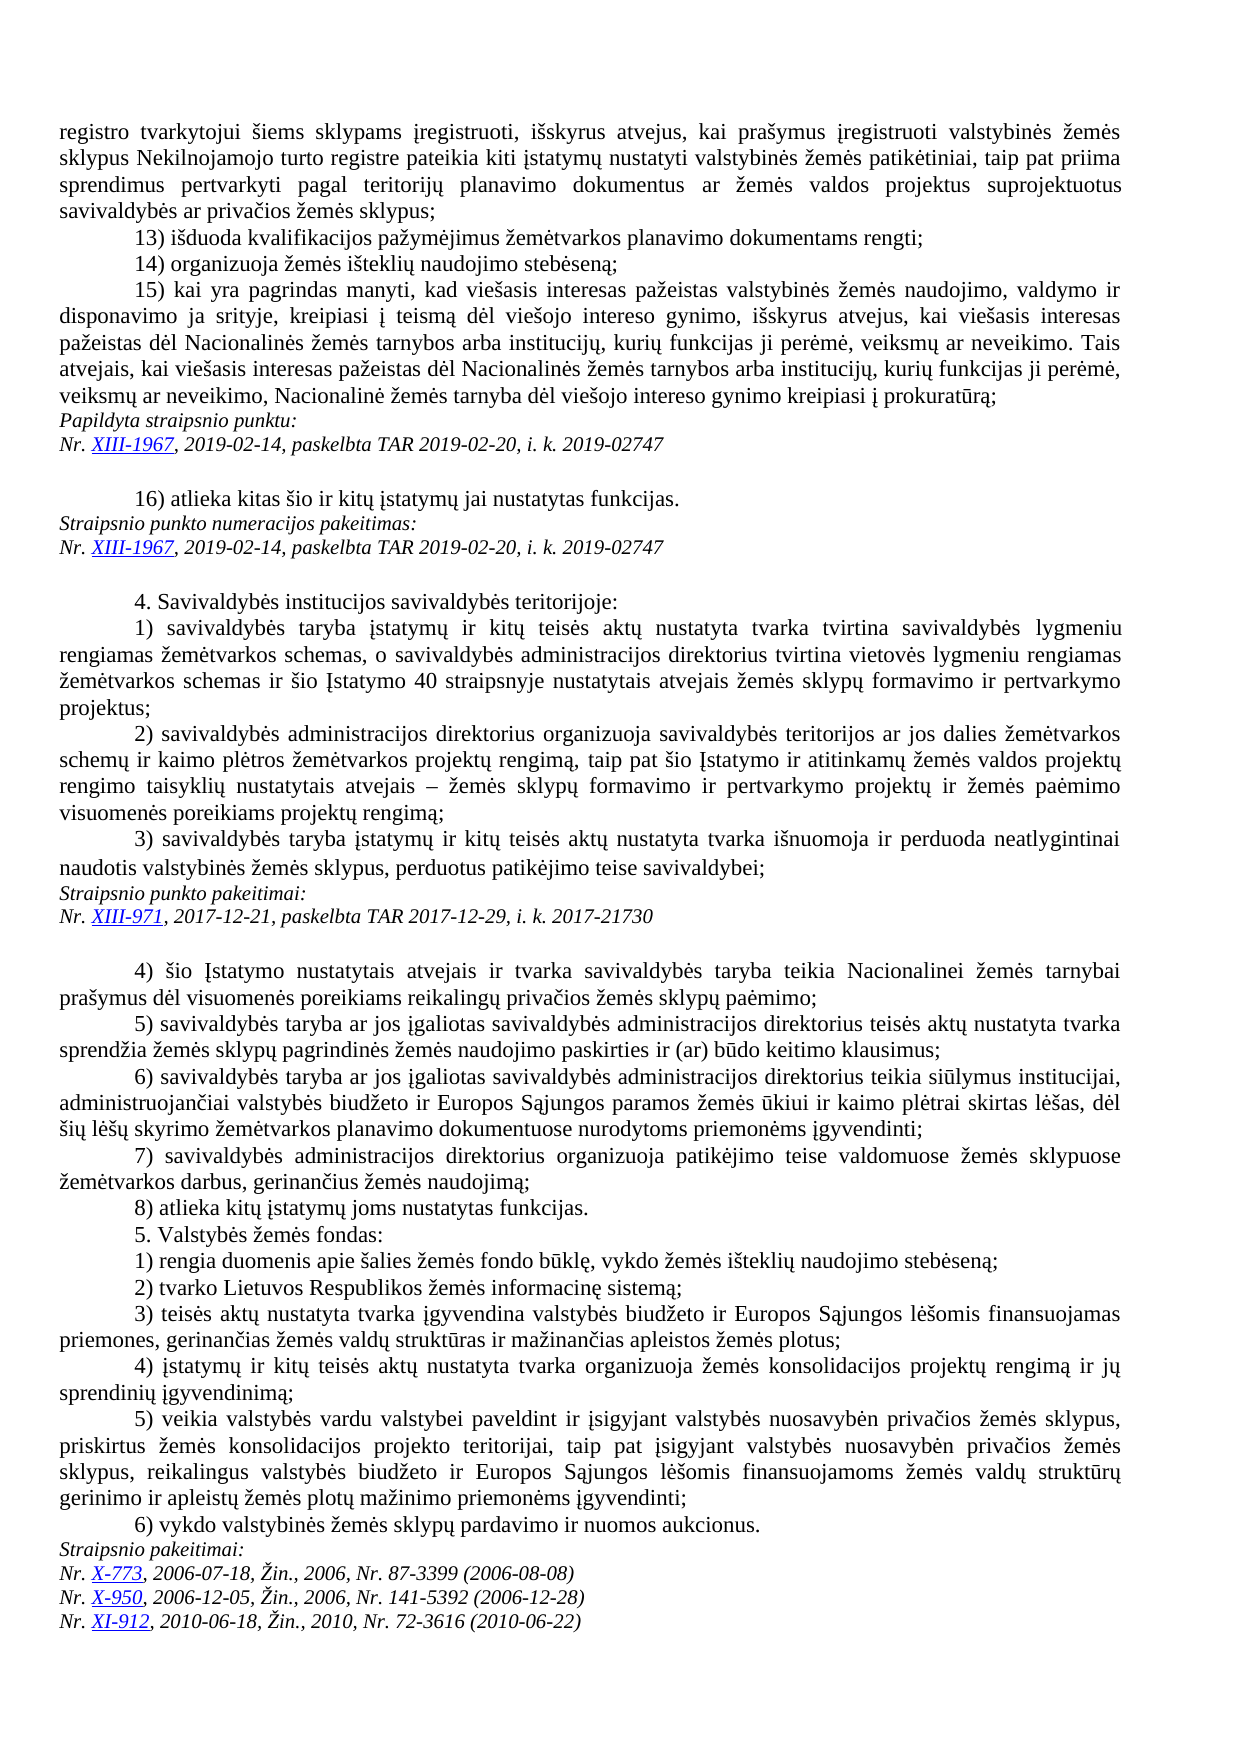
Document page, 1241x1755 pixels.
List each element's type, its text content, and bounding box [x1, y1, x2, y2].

text 13) išduoda kvalifikacijos pažymėjimus žemėtvarkos planavimo dokumentams rengti; [59, 223, 1122, 250]
text 3) savivaldybės taryba įstatymų ir kitų teisės aktų nustatyta tvarka išnuomoja ir perduoda neatlygintinai naudotis valstybinės žemės sklypus, perduotus patikėjimo teise savivaldybei; [59, 825, 1122, 880]
text Nr. XIII-1967, 2019-02-14, paskelbta TAR 2019-02-20, i. k. 2019-02747 [59, 535, 1122, 559]
text 6) vykdo valstybinės žemės sklypų pardavimo ir nuomos aukcionus. [59, 1511, 1122, 1537]
text Nr. XIII-971, 2017-12-21, paskelbta TAR 2017-12-29, i. k. 2017-21730 [59, 904, 1122, 928]
text 8) atlieka kitų įstatymų joms nustatytas funkcijas. [59, 1194, 1122, 1221]
text 1) rengia duomenis apie šalies žemės fondo būklę, vykdo žemės išteklių naudojimo stebėseną; [59, 1247, 1122, 1273]
text 7) savivaldybės administracijos direktorius organizuoja patikėjimo teise valdomuose žemės sklypuose žemėtvarkos darbus, gerinančius žemės naudojimą; [59, 1142, 1122, 1194]
text 15) kai yra pagrindas manyti, kad viešasis interesas pažeistas valstybinės žemės naudojimo, valdymo ir disponavimo ja srityje, kreipiasi į teismą dėl viešojo intereso gynimo, išskyrus atvejus, kai viešasis interesas pažeistas dėl Nacionalinės žemės tarnybos arba institucijų, kurių funkcijas ji perėmė, veiksmų ar neveikimo. Tais atvejais, kai viešasis interesas pažeistas dėl Nacionalinės žemės tarnybos arba institucijų, kurių funkcijas ji perėmė, veiksmų ar neveikimo, Nacionalinė žemės tarnyba dėl viešojo intereso gynimo kreipiasi į prokuratūrą; [59, 276, 1122, 408]
text Nr. X-950, 2006-12-05, Žin., 2006, Nr. 141-5392 (2006-12-28) [59, 1585, 1122, 1609]
text Papildyta straipsnio punktu: [59, 408, 1122, 432]
text 4. Savivaldybės institucijos savivaldybės teritorijoje: [59, 588, 1122, 614]
text 6) savivaldybės taryba ar jos įgaliotas savivaldybės administracijos direktorius teikia siūlymus institucijai, administruojančiai valstybės biudžeto ir Europos Sąjungos paramos žemės ūkiui ir kaimo plėtrai skirtas lėšas, dėl šių lėšų skyrimo žemėtvarkos planavimo dokumentuose nurodytoms priemonėms įgyvendinti; [59, 1063, 1122, 1142]
text registro tvarkytojui šiems sklypams įregistruoti, išskyrus atvejus, kai prašymus įregistruoti valstybinės žemės sklypus Nekilnojamojo turto registre pateikia kiti įstatymų nustatyti valstybinės žemės patikėtiniai, taip pat priima sprendimus pertvarkyti pagal teritorijų planavimo dokumentus ar žemės valdos projektus suprojektuotus savivaldybės ar privačios žemės sklypus; [59, 118, 1122, 223]
text 5) savivaldybės taryba ar jos įgaliotas savivaldybės administracijos direktorius teisės aktų nustatyta tvarka sprendžia žemės sklypų pagrindinės žemės naudojimo paskirties ir (ar) būdo keitimo klausimus; [59, 1010, 1122, 1063]
text 4) įstatymų ir kitų teisės aktų nustatyta tvarka organizuoja žemės konsolidacijos projektų rengimą ir jų sprendinių įgyvendinimą; [59, 1353, 1122, 1405]
text Straipsnio punkto numeracijos pakeitimas: [59, 511, 1122, 535]
text 16) atlieka kitas šio ir kitų įstatymų jai nustatytas funkcijas. [59, 485, 1122, 511]
text 1) savivaldybės taryba įstatymų ir kitų teisės aktų nustatyta tvarka tvirtina savivaldybės lygmeniu rengiamas žemėtvarkos schemas, o savivaldybės administracijos direktorius tvirtina vietovės lygmeniu rengiamas žemėtvarkos schemas ir šio Įstatymo 40 straipsnyje nustatytais atvejais žemės sklypų formavimo ir pertvarkymo projektus; [59, 614, 1122, 720]
text 2) tvarko Lietuvos Respublikos žemės informacinę sistemą; [59, 1273, 1122, 1300]
text Nr. XIII-1967, 2019-02-14, paskelbta TAR 2019-02-20, i. k. 2019-02747 [59, 432, 1122, 456]
text Straipsnio punkto pakeitimai: [59, 880, 1122, 904]
text 3) teisės aktų nustatyta tvarka įgyvendina valstybės biudžeto ir Europos Sąjungos lėšomis finansuojamas priemones, gerinančias žemės valdų struktūras ir mažinančias apleistos žemės plotus; [59, 1300, 1122, 1353]
text Straipsnio pakeitimai: [59, 1537, 1122, 1561]
text 4) šio Įstatymo nustatytais atvejais ir tvarka savivaldybės taryba teikia Nacionalinei žemės tarnybai prašymus dėl visuomenės poreikiams reikalingų privačios žemės sklypų paėmimo; [59, 957, 1122, 1010]
text 14) organizuoja žemės išteklių naudojimo stebėseną; [59, 250, 1122, 276]
text 2) savivaldybės administracijos direktorius organizuoja savivaldybės teritorijos ar jos dalies žemėtvarkos schemų ir kaimo plėtros žemėtvarkos projektų rengimą, taip pat šio Įstatymo ir atitinkamų žemės valdos projektų rengimo taisyklių nustatytais atvejais – žemės sklypų formavimo ir pertvarkymo projektų ir žemės paėmimo visuomenės poreikiams projektų rengimą; [59, 720, 1122, 825]
text Nr. XI-912, 2010-06-18, Žin., 2010, Nr. 72-3616 (2010-06-22) [59, 1609, 1122, 1633]
text 5. Valstybės žemės fondas: [59, 1221, 1122, 1247]
text Nr. X-773, 2006-07-18, Žin., 2006, Nr. 87-3399 (2006-08-08) [59, 1561, 1122, 1585]
text 5) veikia valstybės vardu valstybei paveldint ir įsigyjant valstybės nuosavybėn privačios žemės sklypus, priskirtus žemės konsolidacijos projekto teritorijai, taip pat įsigyjant valstybės nuosavybėn privačios žemės sklypus, reikalingus valstybės biudžeto ir Europos Sąjungos lėšomis finansuojamoms žemės valdų struktūrų gerinimo ir apleistų žemės plotų mažinimo priemonėms įgyvendinti; [59, 1405, 1122, 1511]
